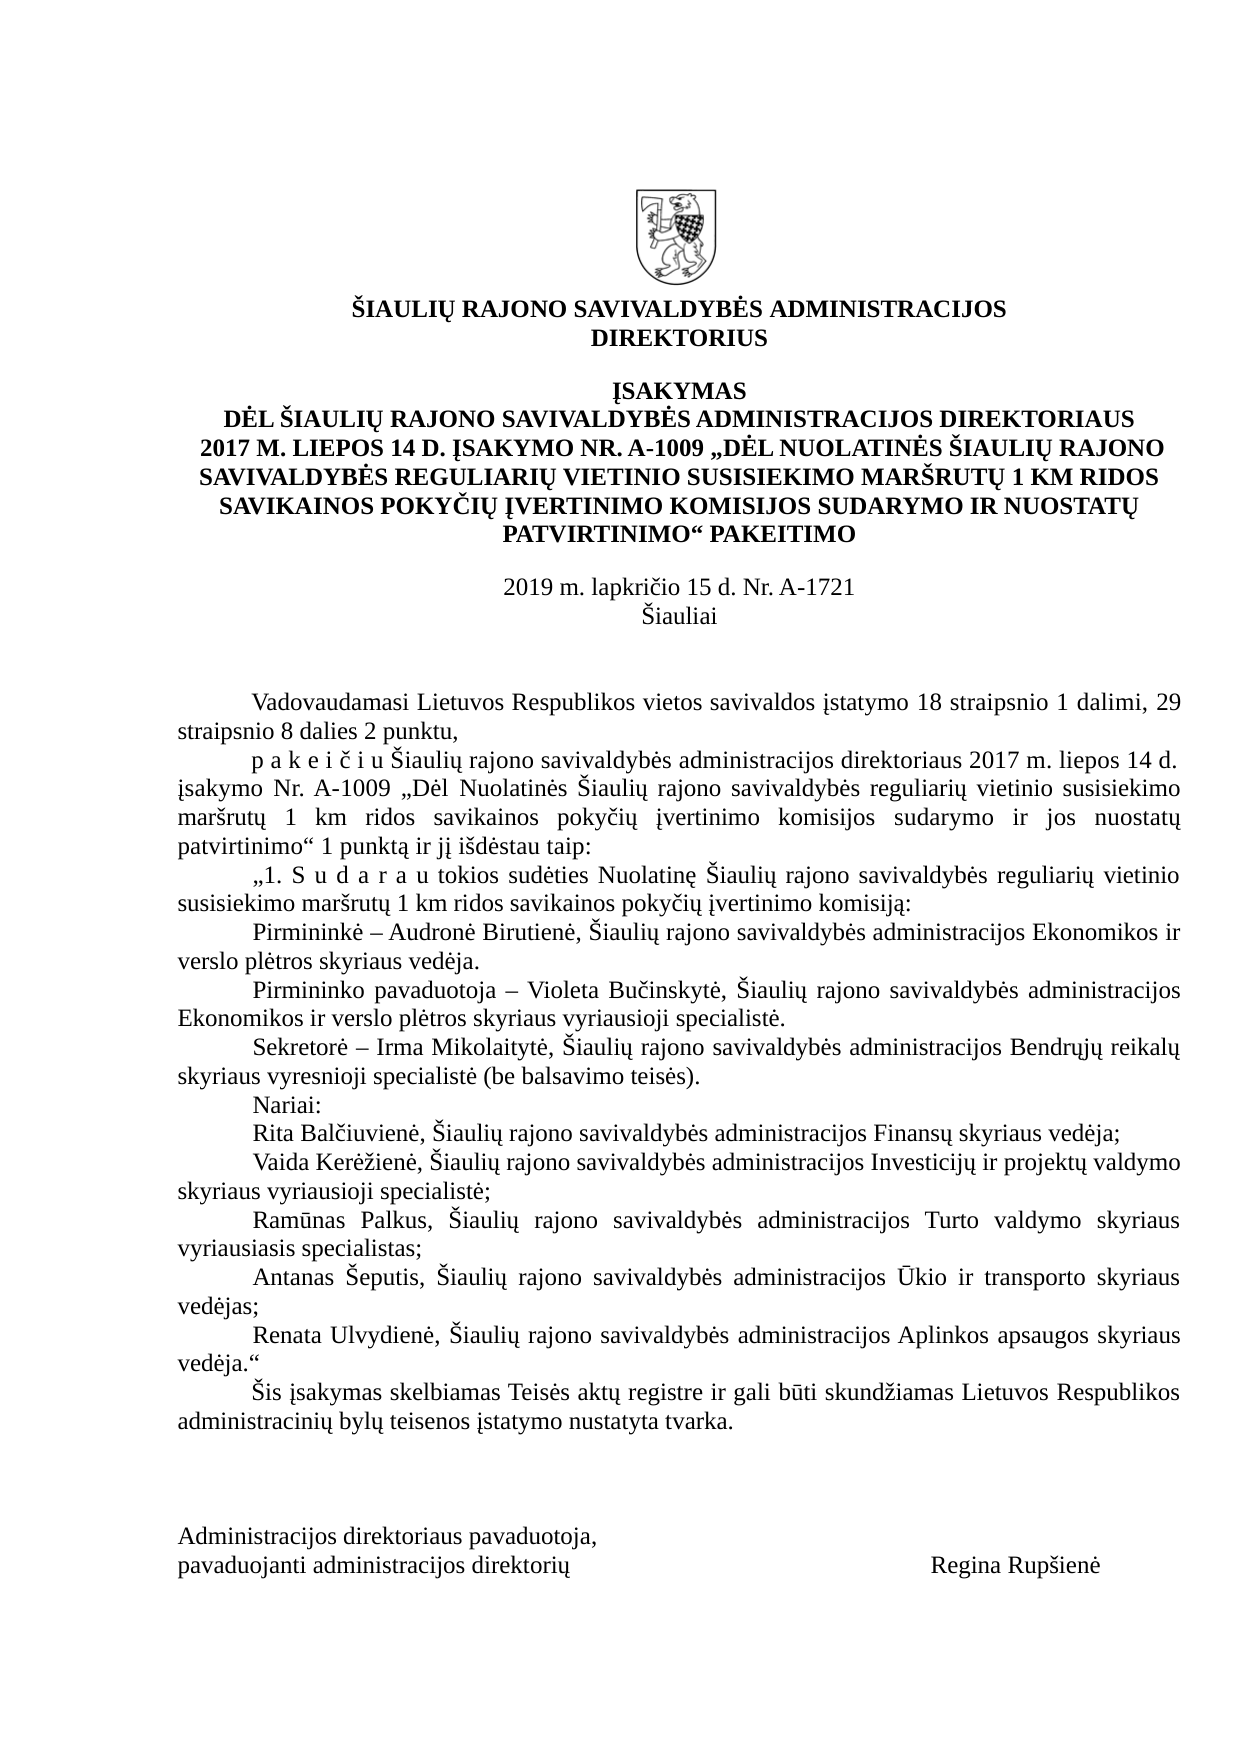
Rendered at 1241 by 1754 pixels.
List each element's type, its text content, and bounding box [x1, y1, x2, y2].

text „1. S u d a r a u tokios sudėties Nuolatinę Šiaulių rajono savivaldybės reguliarių vietinio susisiekimo maršrutų 1 km ridos savikainos pokyčių įvertinimo komisiją: [177, 860, 1181, 917]
text Nariai: [177, 1090, 1181, 1118]
text Sekretorė – Irma Mikolaitytė, Šiaulių rajono savivaldybės administracijos Bendrųjų reikalų skyriaus vyresnioji specialistė (be balsavimo teisės). [177, 1032, 1181, 1090]
text Vadovaudamasi Lietuvos Respublikos vietos savivaldos įstatymo 18 straipsnio 1 dalimi, 29 straipsnio 8 dalies 2 punktu, [177, 687, 1181, 745]
text DIREKTORIUS [177, 323, 1181, 352]
text ŠIAULIŲ RAJONO SAVIVALDYBĖS ADMINISTRACIJOS [177, 294, 1181, 323]
text ĮSAKYMAS [177, 376, 1181, 404]
text Vaida Kerėžienė, Šiaulių rajono savivaldybės administracijos Investicijų ir projektų valdymo skyriaus vyriausioji specialistė; [177, 1147, 1181, 1205]
text Administracijos direktoriaus pavaduotoja, [177, 1521, 1181, 1550]
text Rita Balčiuvienė, Šiaulių rajono savivaldybės administracijos Finansų skyriaus vedėja; [177, 1118, 1181, 1147]
text 2019 m. lapkričio 15 d. Nr. A-1721 [177, 572, 1181, 601]
text Šiauliai [177, 601, 1181, 630]
text Pirmininkė – Audronė Birutienė, Šiaulių rajono savivaldybės administracijos Ekonomikos ir verslo plėtros skyriaus vedėja. [177, 917, 1181, 975]
text Pirmininko pavaduotoja – Violeta Bučinskytė, Šiaulių rajono savivaldybės administracijos Ekonomikos ir verslo plėtros skyriaus vyriausioji specialistė. [177, 975, 1181, 1032]
text Šis įsakymas skelbiamas Teisės aktų registre ir gali būti skundžiamas Lietuvos Respublikos administracinių bylų teisenos įstatymo nustatyta tvarka. [177, 1377, 1181, 1435]
text 2017 M. LIEPOS 14 D. ĮSAKYMO NR. A-1009 „DĖL NUOLATINĖS ŠIAULIŲ RAJONO SAVIVALDYBĖS REGULIARIŲ VIETINIO SUSISIEKIMO MARŠRUTŲ 1 KM RIDOS SAVIKAINOS POKYČIŲ ĮVERTINIMO KOMISIJOS SUDARYMO IR NUOSTATŲ PATVIRTINIMO“ PAKEITIMO [177, 433, 1181, 548]
text p a k e i č i u Šiaulių rajono savivaldybės administracijos direktoriaus 2017 m. liepos 14 d. įsakymo Nr. A-1009 „Dėl Nuolatinės Šiaulių rajono savivaldybės reguliarių vietinio susisiekimo maršrutų 1 km ridos savikainos pokyčių įvertinimo komisijos sudarymo ir jos nuostatų patvirtinimo“ 1 punktą ir jį išdėstau taip: [177, 745, 1181, 860]
text Renata Ulvydienė, Šiaulių rajono savivaldybės administracijos Aplinkos apsaugos skyriaus vedėja.“ [177, 1320, 1181, 1377]
text Antanas Šeputis, Šiaulių rajono savivaldybės administracijos Ūkio ir transporto skyriaus vedėjas; [177, 1262, 1181, 1320]
text DĖL ŠIAULIŲ RAJONO SAVIVALDYBĖS ADMINISTRACIJOS DIREKTORIAUS [177, 404, 1181, 433]
text pavaduojanti administracijos direktorių Regina Rupšienė [177, 1550, 1181, 1578]
text Ramūnas Palkus, Šiaulių rajono savivaldybės administracijos Turto valdymo skyriaus vyriausiasis specialistas; [177, 1205, 1181, 1262]
